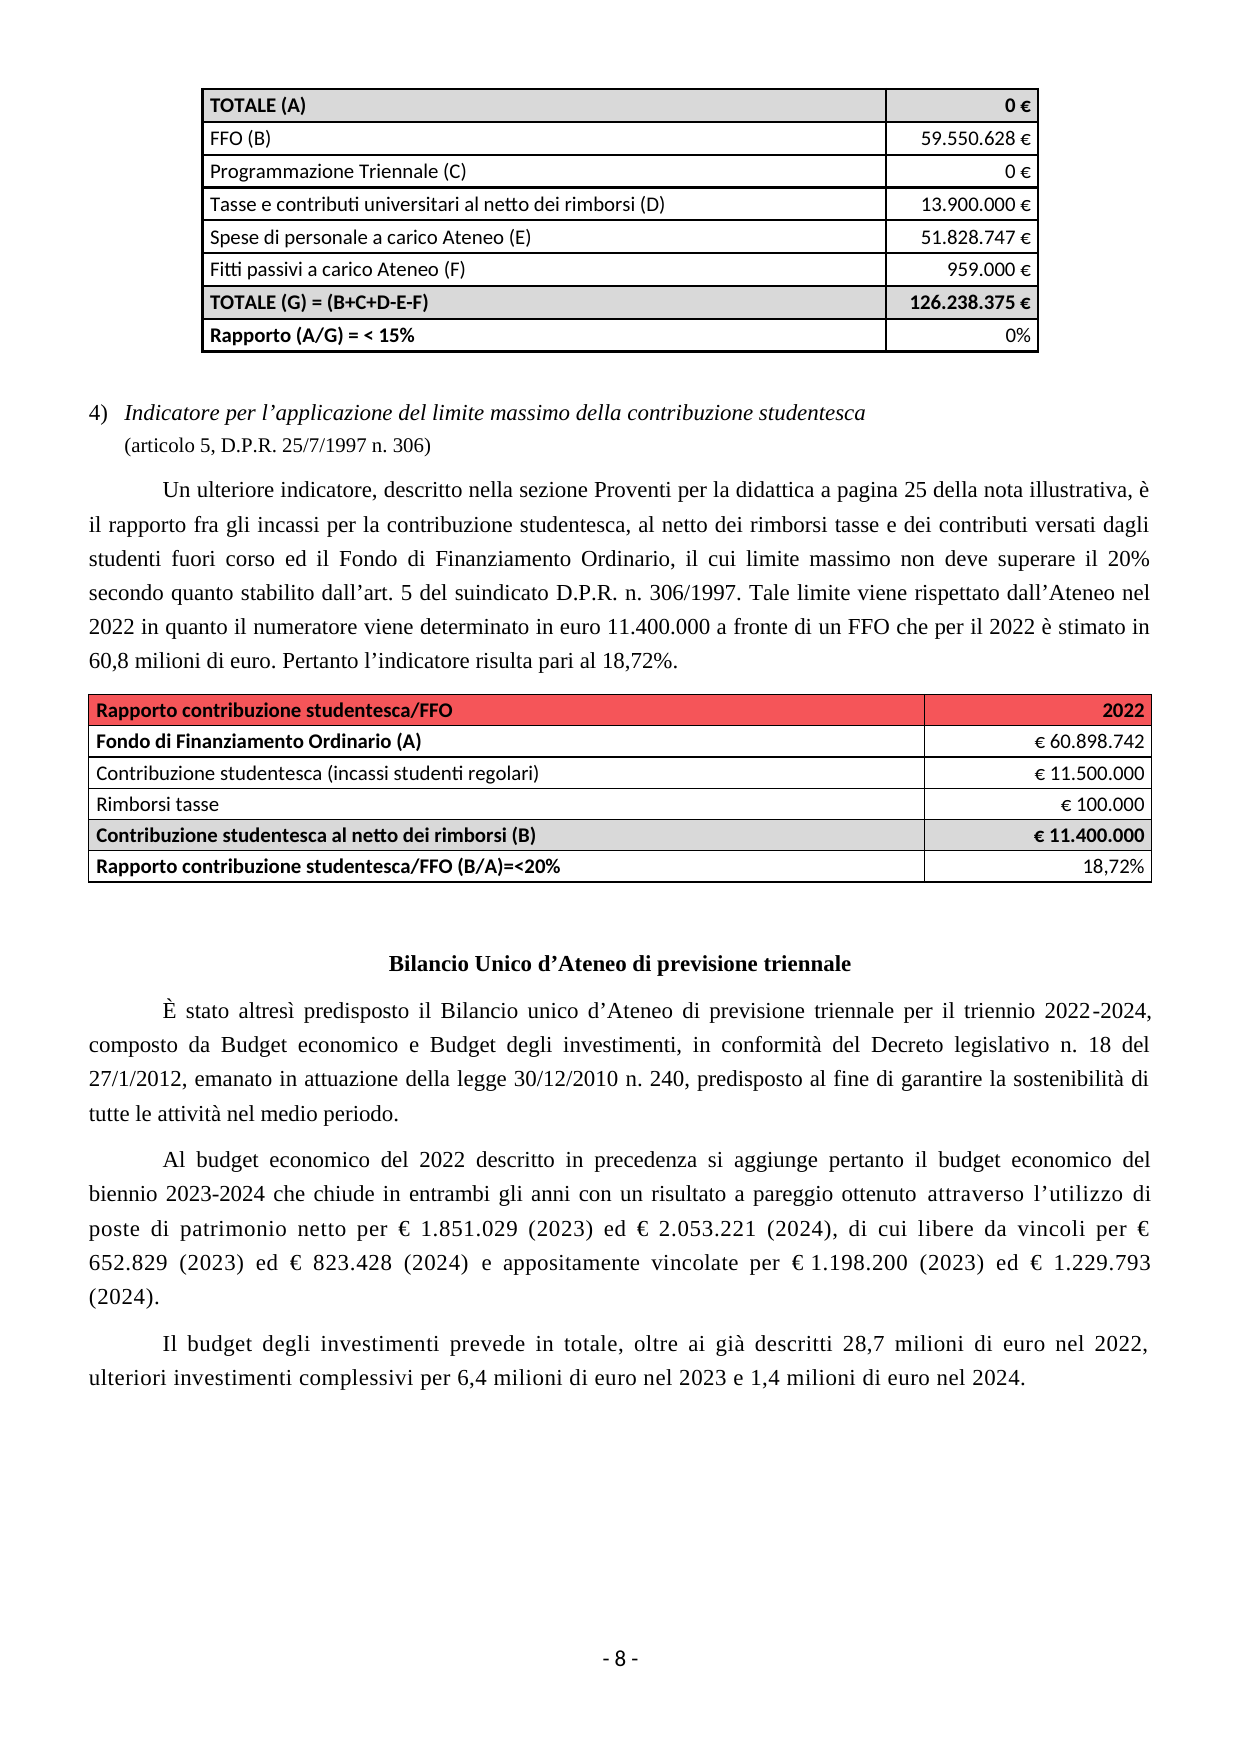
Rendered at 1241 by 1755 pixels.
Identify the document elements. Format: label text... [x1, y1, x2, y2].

table_cell 959.000 € [887, 254, 1037, 285]
table_cell Rapporto contribuzione studentesca/FFO (B/A)=<20% [89, 851, 924, 881]
text Al budget economico del 2022 descritto in precedenza si aggiunge pertanto il budget economico del biennio 2023-2024 che chiude in entrambi gli anni con un risultato a pareggio ottenuto attraverso l’utilizzo di poste di patrimonio netto per € 1.851.029 (2023) ed € 2.053.221 (2024), di cui libere da vincoli per € 652.829 (2023) ed € 823.428 (2024) e appositamente vincolate per € 1.198.200 (2023) ed € 1.229.793 (2024). [89, 1146, 1152, 1309]
text 4) Indicatore per l’applicazione del limite massimo della contribuzione studentesca (articolo 5, D.P.R. 25/7/1997 n. 306) [89, 399, 1152, 457]
table_cell € 11.400.000 [925, 820, 1151, 850]
table_cell Rimborsi tasse [89, 789, 924, 819]
subtitle Bilancio Unico d’Ateneo di previsione triennale [89, 950, 1152, 976]
table_cell Fondo di Finanziamento Ordinario (A) [89, 726, 924, 756]
table_cell 126.238.375 € [887, 287, 1037, 318]
table_cell Contribuzione studentesca al netto dei rimborsi (B) [89, 820, 924, 850]
table_cell TOTALE (G) = (B+C+D-E-F) [204, 287, 885, 318]
table_cell € 11.500.000 [925, 758, 1151, 788]
text Il budget degli investimenti prevede in totale, oltre ai già descritti 28,7 milioni di euro nel 2022, ulteriori investimenti complessivi per 6,4 milioni di euro nel 2023 e 1,4 milioni di euro nel 2024. [89, 1330, 1152, 1390]
table_cell Contribuzione studentesca (incassi studenti regolari) [89, 758, 924, 788]
table_cell 0% [887, 320, 1037, 350]
table_cell € 60.898.742 [925, 726, 1151, 756]
table_cell FFO (B) [204, 123, 885, 153]
table_cell Tasse e contributi universitari al netto dei rimborsi (D) [204, 189, 885, 219]
table_cell 13.900.000 € [887, 189, 1037, 219]
table_cell TOTALE (A) [204, 90, 885, 121]
table_cell Spese di personale a carico Ateneo (E) [204, 221, 885, 252]
table_cell 0 € [887, 90, 1037, 121]
table_cell 59.550.628 € [887, 123, 1037, 153]
table_cell Rapporto (A/G) = < 15% [204, 320, 885, 350]
table_cell 51.828.747 € [887, 221, 1037, 252]
table_header 2022 [925, 695, 1151, 725]
table_cell 18,72% [925, 851, 1151, 881]
table_header Rapporto contribuzione studentesca/FFO [89, 695, 924, 725]
table_cell 0 € [887, 156, 1037, 186]
text Un ulteriore indicatore, descritto nella sezione Proventi per la didattica a pagina 25 della nota illustrativa, è il rapporto fra gli incassi per la contribuzione studentesca, al netto dei rimborsi tasse e dei contributi versati dagli studenti fuori corso ed il Fondo di Finanziamento Ordinario, il cui limite massimo non deve superare il 20% secondo quanto stabilito dall’art. 5 del suindicato D.P.R. n. 306/1997. Tale limite viene rispettato dall’Ateneo nel 2022 in quanto il numeratore viene determinato in euro 11.400.000 a fronte di un FFO che per il 2022 è stimato in 60,8 milioni di euro. Pertanto l’indicatore risulta pari al 18,72%. [89, 476, 1152, 674]
table_cell Fitti passivi a carico Ateneo (F) [204, 254, 885, 285]
table_cell Programmazione Triennale (C) [204, 156, 885, 186]
text È stato altresì predisposto il Bilancio unico d’Ateneo di previsione triennale per il triennio 2022‑2024, composto da Budget economico e Budget degli investimenti, in conformità del Decreto legislativo n. 18 del 27/1/2012, emanato in attuazione della legge 30/12/2010 n. 240, predisposto al fine di garantire la sostenibilità di tutte le attività nel medio periodo. [89, 997, 1152, 1126]
table_cell € 100.000 [925, 789, 1151, 819]
